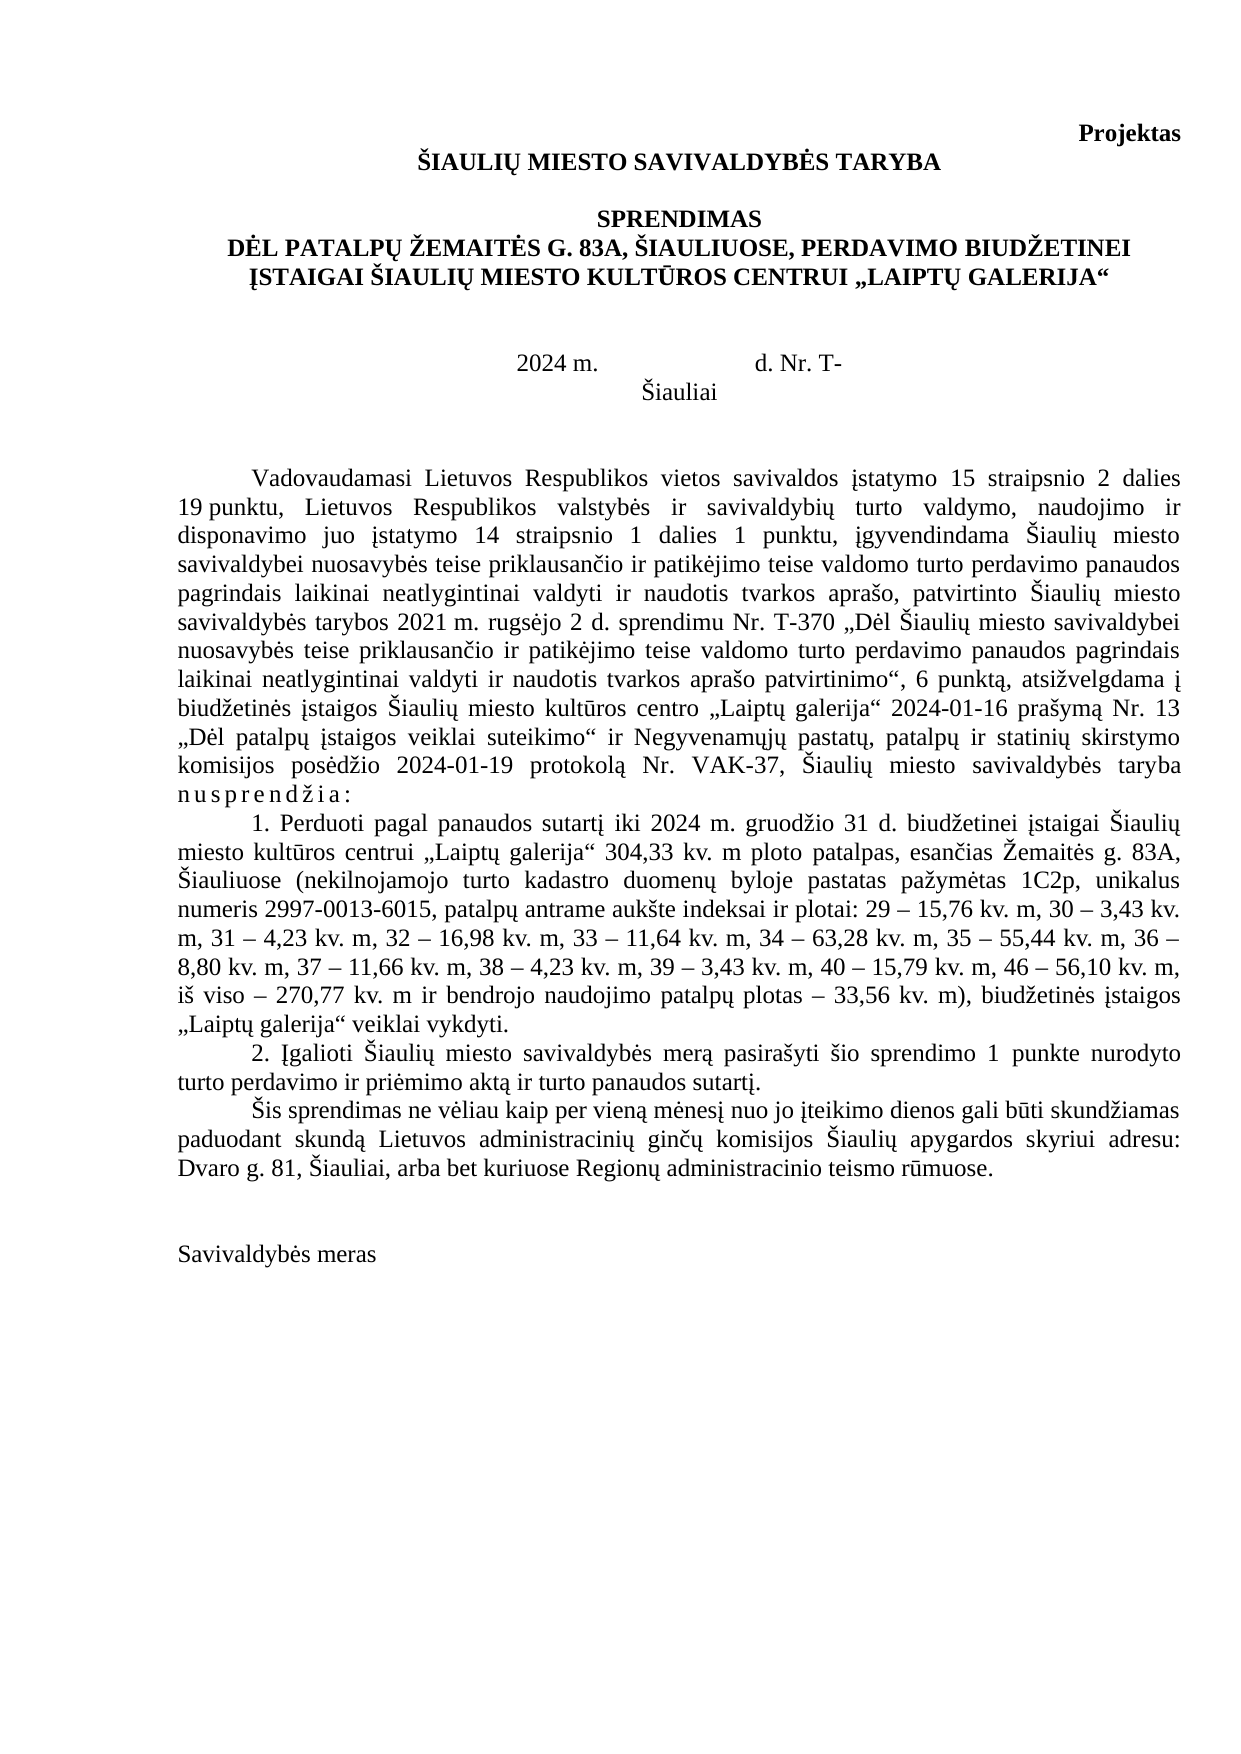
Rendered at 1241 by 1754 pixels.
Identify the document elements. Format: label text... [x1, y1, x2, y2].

text Vadovaudamasi Lietuvos Respublikos vietos savivaldos įstatymo 15 straipsnio 2 dalies 19 punktu, Lietuvos Respublikos valstybės ir savivaldybių turto valdymo, naudojimo ir disponavimo juo įstatymo 14 straipsnio 1 dalies 1 punktu, įgyvendindama Šiaulių miesto savivaldybei nuosavybės teise priklausančio ir patikėjimo teise valdomo turto perdavimo panaudos pagrindais laikinai neatlygintinai valdyti ir naudotis tvarkos aprašo, patvirtinto Šiaulių miesto savivaldybės tarybos 2021 m. rugsėjo 2 d. sprendimu Nr. T-370 „Dėl Šiaulių miesto savivaldybei nuosavybės teise priklausančio ir patikėjimo teise valdomo turto perdavimo panaudos pagrindais laikinai neatlygintinai valdyti ir naudotis tvarkos aprašo patvirtinimo“, 6 punktą, atsižvelgdama į biudžetinės įstaigos Šiaulių miesto kultūros centro „Laiptų galerija“ 2024-01-16 prašymą Nr. 13 „Dėl patalpų įstaigos veiklai suteikimo“ ir Negyvenamųjų pastatų, patalpų ir statinių skirstymo komisijos posėdžio 2024-01-19 protokolą Nr. VAK-37, Šiaulių miesto savivaldybės taryba nusprendžia: [177, 463, 1181, 808]
text 1. Perduoti pagal panaudos sutartį iki 2024 m. gruodžio 31 d. biudžetinei įstaigai Šiaulių miesto kultūros centrui „Laiptų galerija“ 304,33 kv. m ploto patalpas, esančias Žemaitės g. 83A, Šiauliuose (nekilnojamojo turto kadastro duomenų byloje pastatas pažymėtas 1C2p, unikalus numeris 2997-0013-6015, patalpų antrame aukšte indeksai ir plotai: 29 – 15,76 kv. m, 30 – 3,43 kv. m, 31 – 4,23 kv. m, 32 – 16,98 kv. m, 33 – 11,64 kv. m, 34 – 63,28 kv. m, 35 – 55,44 kv. m, 36 – 8,80 kv. m, 37 – 11,66 kv. m, 38 – 4,23 kv. m, 39 – 3,43 kv. m, 40 – 15,79 kv. m, 46 – 56,10 kv. m, iš viso – 270,77 kv. m ir bendrojo naudojimo patalpų plotas – 33,56 kv. m), biudžetinės įstaigos „Laiptų galerija“ veiklai vykdyti. [177, 808, 1181, 1038]
text 2. Įgalioti Šiaulių miesto savivaldybės merą pasirašyti šio sprendimo 1 punkte nurodyto turto perdavimo ir priėmimo aktą ir turto panaudos sutartį. [177, 1038, 1181, 1096]
text Šis sprendimas ne vėliau kaip per vieną mėnesį nuo jo įteikimo dienos gali būti skundžiamas paduodant skundą Lietuvos administracinių ginčų komisijos Šiaulių apygardos skyriui adresu: Dvaro g. 81, Šiauliai, arba bet kuriuose Regionų administracinio teismo rūmuose. [177, 1096, 1181, 1182]
text ŠIAULIŲ MIESTO SAVIVALDYBĖS TARYBA [177, 147, 1181, 176]
text SPRENDIMAS [177, 204, 1181, 233]
text DĖL PATALPŲ ŽEMAITĖS G. 83A, ŠIAULIUOSE, PERDAVIMO BIUDŽETINEI ĮSTAIGAI ŠIAULIŲ MIESTO KULTŪROS CENTRUI „LAIPTŲ GALERIJA“ [177, 233, 1181, 291]
text 2024 m. d. Nr. T- [177, 348, 1181, 377]
text Šiauliai [177, 377, 1181, 406]
text Savivaldybės meras [177, 1239, 1181, 1268]
text Projektas [177, 118, 1181, 147]
